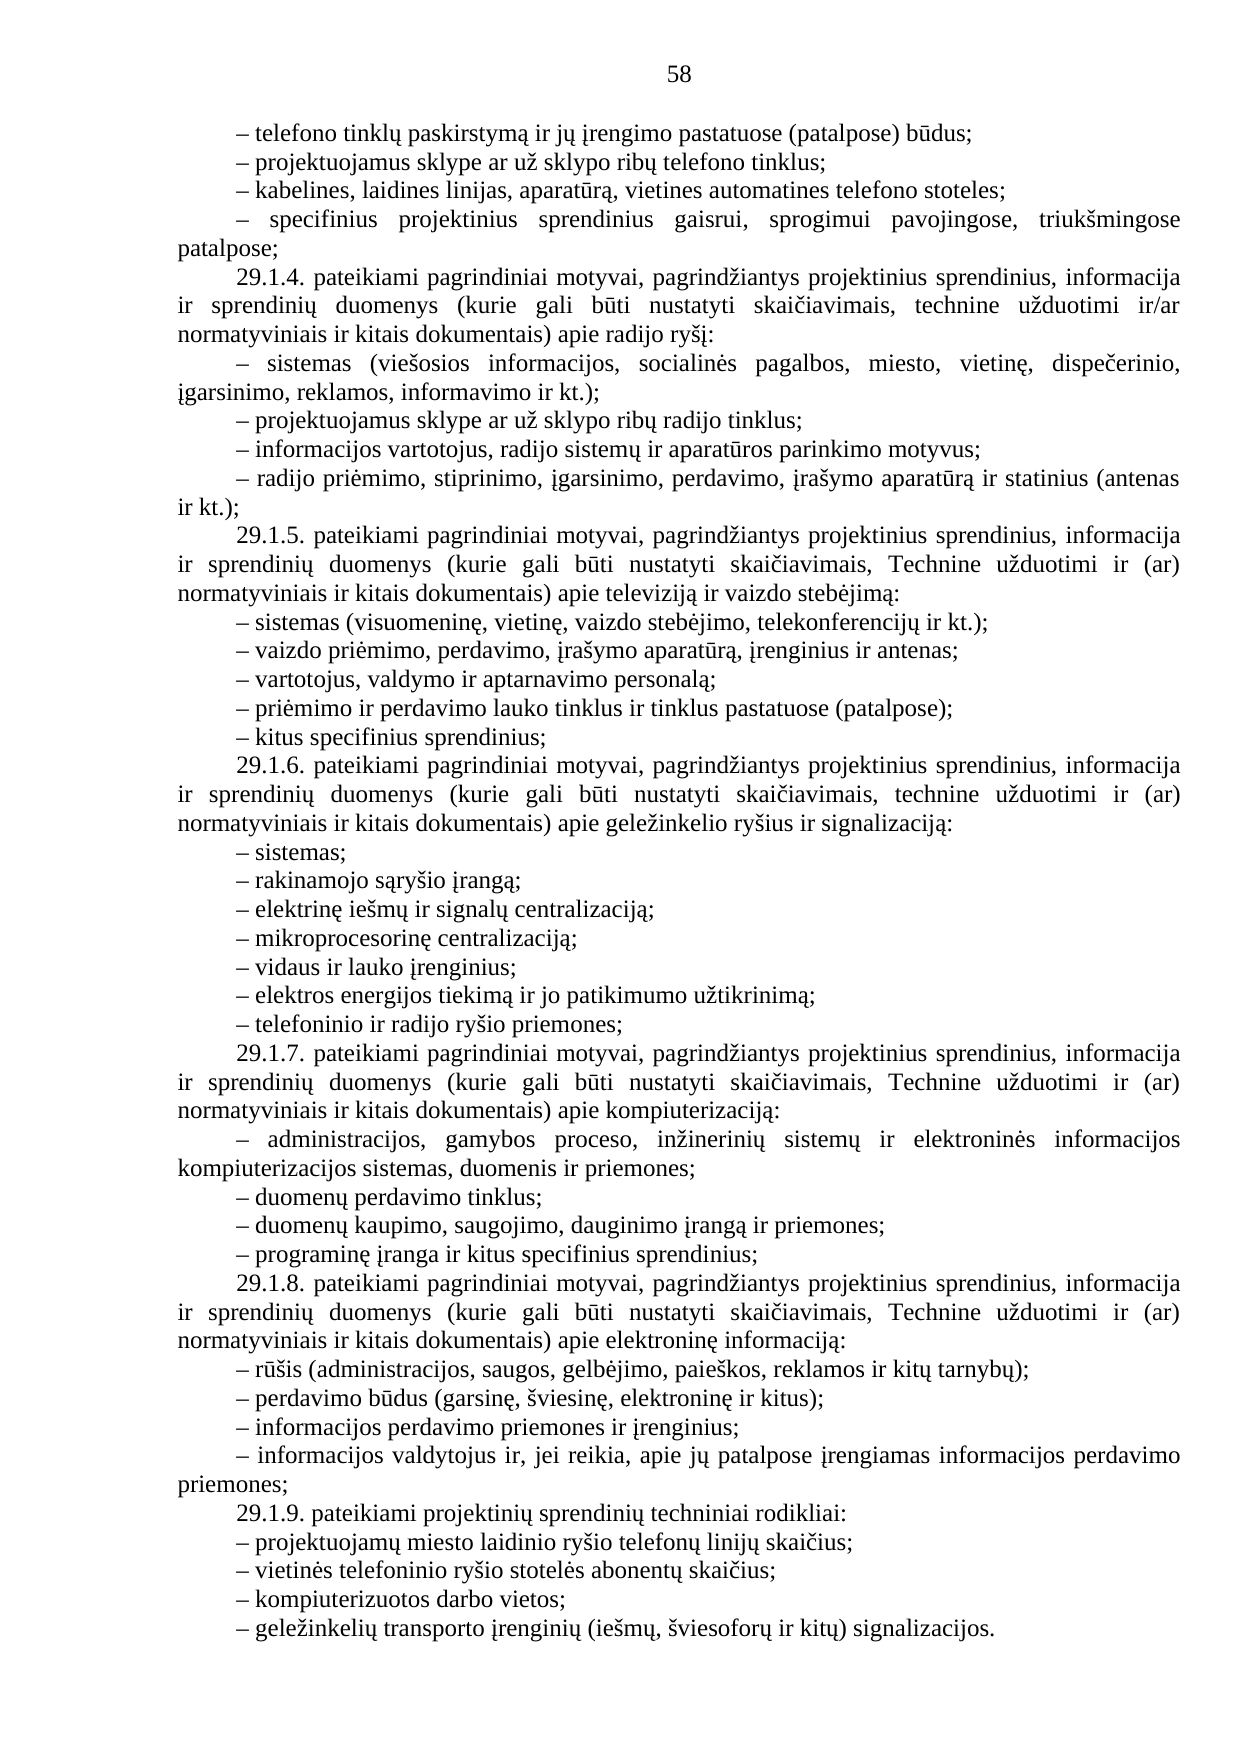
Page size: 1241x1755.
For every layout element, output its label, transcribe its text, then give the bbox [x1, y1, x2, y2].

text – elektros energijos tiekimą ir jo patikimumo užtikrinimą; [177, 981, 1181, 1009]
text – perdavimo būdus (garsinę, šviesinę, elektroninę ir kitus); [177, 1383, 1181, 1412]
text – radijo priėmimo, stiprinimo, įgarsinimo, perdavimo, įrašymo aparatūrą ir statinius (antenas ir kt.); [177, 463, 1181, 521]
text – telefono tinklų paskirstymą ir jų įrengimo pastatuose (patalpose) būdus; [177, 118, 1181, 147]
text – vietinės telefoninio ryšio stotelės abonentų skaičius; [177, 1556, 1181, 1584]
text – informacijos valdytojus ir, jei reikia, apie jų patalpose įrengiamas informacijos perdavimo priemones; [177, 1441, 1181, 1498]
text – programinę įranga ir kitus specifinius sprendinius; [177, 1239, 1181, 1268]
text – informacijos vartotojus, radijo sistemų ir aparatūros parinkimo motyvus; [177, 434, 1181, 463]
text – duomenų kaupimo, saugojimo, dauginimo įrangą ir priemones; [177, 1211, 1181, 1239]
text 29.1.8. pateikiami pagrindiniai motyvai, pagrindžiantys projektinius sprendinius, informacija ir sprendinių duomenys (kurie gali būti nustatyti skaičiavimais, Technine užduotimi ir (ar) normatyviniais ir kitais dokumentais) apie elektroninę informaciją: [177, 1268, 1181, 1354]
text – kabelines, laidines linijas, aparatūrą, vietines automatines telefono stoteles; [177, 176, 1181, 204]
text 29.1.4. pateikiami pagrindiniai motyvai, pagrindžiantys projektinius sprendinius, informacija ir sprendinių duomenys (kurie gali būti nustatyti skaičiavimais, technine užduotimi ir/ar normatyviniais ir kitais dokumentais) apie radijo ryšį: [177, 262, 1181, 348]
text 29.1.9. pateikiami projektinių sprendinių techniniai rodikliai: [177, 1498, 1181, 1527]
text – sistemas (visuomeninę, vietinę, vaizdo stebėjimo, telekonferencijų ir kt.); [177, 607, 1181, 636]
text – projektuojamus sklype ar už sklypo ribų telefono tinklus; [177, 147, 1181, 176]
text – priėmimo ir perdavimo lauko tinklus ir tinklus pastatuose (patalpose); [177, 693, 1181, 722]
text – sistemas (viešosios informacijos, socialinės pagalbos, miesto, vietinę, dispečerinio, įgarsinimo, reklamos, informavimo ir kt.); [177, 348, 1181, 406]
text – specifinius projektinius sprendinius gaisrui, sprogimui pavojingose, triukšmingose patalpose; [177, 204, 1181, 262]
text – projektuojamus sklype ar už sklypo ribų radijo tinklus; [177, 406, 1181, 434]
text – geležinkelių transporto įrenginių (iešmų, šviesoforų ir kitų) signalizacijos. [177, 1613, 1181, 1642]
text – informacijos perdavimo priemones ir įrenginius; [177, 1412, 1181, 1441]
text – projektuojamų miesto laidinio ryšio telefonų linijų skaičius; [177, 1527, 1181, 1556]
text – vidaus ir lauko įrenginius; [177, 952, 1181, 981]
text – rūšis (administracijos, saugos, gelbėjimo, paieškos, reklamos ir kitų tarnybų); [177, 1354, 1181, 1383]
text – sistemas; [177, 837, 1181, 866]
text – vaizdo priėmimo, perdavimo, įrašymo aparatūrą, įrenginius ir antenas; [177, 636, 1181, 664]
text 29.1.7. pateikiami pagrindiniai motyvai, pagrindžiantys projektinius sprendinius, informacija ir sprendinių duomenys (kurie gali būti nustatyti skaičiavimais, Technine užduotimi ir (ar) normatyviniais ir kitais dokumentais) apie kompiuterizaciją: [177, 1038, 1181, 1124]
text – vartotojus, valdymo ir aptarnavimo personalą; [177, 664, 1181, 693]
text – elektrinę iešmų ir signalų centralizaciją; [177, 894, 1181, 923]
text 29.1.5. pateikiami pagrindiniai motyvai, pagrindžiantys projektinius sprendinius, informacija ir sprendinių duomenys (kurie gali būti nustatyti skaičiavimais, Technine užduotimi ir (ar) normatyviniais ir kitais dokumentais) apie televiziją ir vaizdo stebėjimą: [177, 521, 1181, 607]
text – rakinamojo sąryšio įrangą; [177, 866, 1181, 894]
text – telefoninio ir radijo ryšio priemones; [177, 1009, 1181, 1038]
text – mikroprocesorinę centralizaciją; [177, 923, 1181, 952]
text – administracijos, gamybos proceso, inžinerinių sistemų ir elektroninės informacijos kompiuterizacijos sistemas, duomenis ir priemones; [177, 1124, 1181, 1182]
text – duomenų perdavimo tinklus; [177, 1182, 1181, 1211]
text 29.1.6. pateikiami pagrindiniai motyvai, pagrindžiantys projektinius sprendinius, informacija ir sprendinių duomenys (kurie gali būti nustatyti skaičiavimais, technine užduotimi ir (ar) normatyviniais ir kitais dokumentais) apie geležinkelio ryšius ir signalizaciją: [177, 751, 1181, 837]
text – kitus specifinius sprendinius; [177, 722, 1181, 751]
text – kompiuterizuotos darbo vietos; [177, 1584, 1181, 1613]
